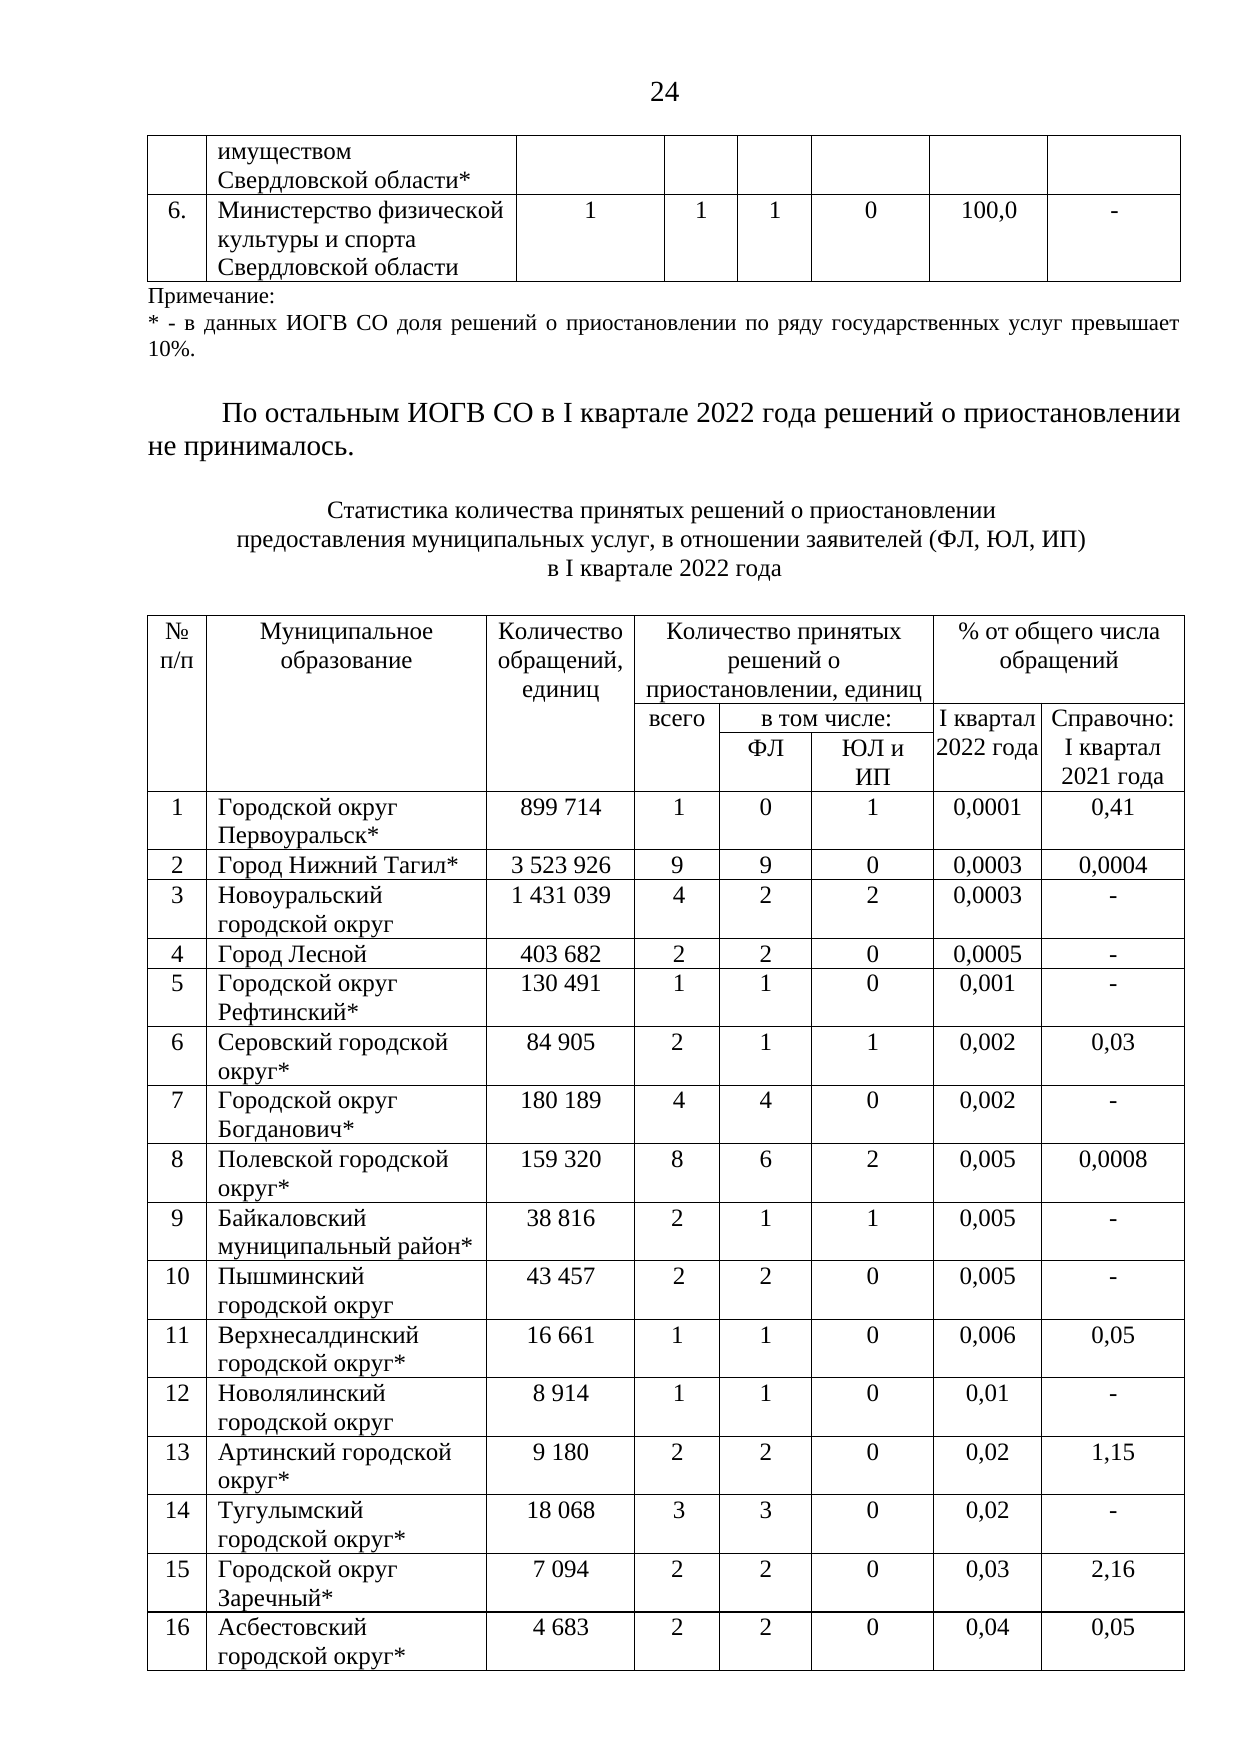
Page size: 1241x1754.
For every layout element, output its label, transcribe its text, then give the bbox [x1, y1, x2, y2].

table_cell 0,002 [934, 1027, 1041, 1084]
table_cell 0,0005 [934, 939, 1041, 967]
table_cell 0,0001 [934, 792, 1041, 849]
table_cell в том числе: [720, 704, 933, 732]
table_cell 0,02 [934, 1495, 1041, 1553]
table_cell 1 [635, 1320, 719, 1377]
table_cell 0,04 [934, 1613, 1041, 1670]
table_cell имуществом Свердловской области* [207, 136, 516, 194]
table_cell 4 683 [487, 1613, 634, 1670]
table_cell 0,0003 [934, 880, 1041, 938]
table_cell ФЛ [720, 733, 811, 791]
table_cell [665, 136, 737, 194]
table_cell 2 [720, 1554, 811, 1611]
table_cell 0,05 [1042, 1613, 1184, 1670]
table_cell 0,41 [1042, 792, 1184, 849]
table_cell 159 320 [487, 1144, 634, 1202]
table_cell 0,001 [934, 969, 1041, 1026]
table_cell 1 [720, 1203, 811, 1260]
table_cell 6 [148, 1027, 206, 1084]
table_cell 12 [148, 1378, 206, 1436]
table_cell [738, 136, 811, 194]
table_cell Серовский городской округ* [207, 1027, 486, 1084]
table_cell Новолялинский городской округ [207, 1378, 486, 1436]
table_cell 2 [635, 1027, 719, 1084]
table_cell [148, 136, 206, 194]
table_cell 5 [148, 969, 206, 1026]
table_cell 15 [148, 1554, 206, 1611]
table_cell - [1042, 939, 1184, 967]
table_cell [1048, 136, 1180, 194]
table_cell 2 [720, 939, 811, 967]
table_cell Министерство физической культуры и спорта Свердловской области [207, 195, 516, 281]
table_cell 0,005 [934, 1261, 1041, 1319]
table_cell 0 [812, 1437, 933, 1494]
table_cell 8 [148, 1144, 206, 1202]
table_cell 0 [720, 792, 811, 849]
table_cell 4 [148, 939, 206, 967]
table_cell Городской округ Первоуральск* [207, 792, 486, 849]
table_cell 2 [720, 1437, 811, 1494]
table_cell 3 523 926 [487, 850, 634, 879]
table_cell 4 [635, 880, 719, 938]
table_cell 2 [720, 1261, 811, 1319]
table_cell Городской округ Рефтинский* [207, 969, 486, 1026]
table_cell 10 [148, 1261, 206, 1319]
table_cell 0,01 [934, 1378, 1041, 1436]
table_cell 1 [812, 792, 933, 849]
table_cell 1 [720, 1027, 811, 1084]
table_cell 0,03 [1042, 1027, 1184, 1084]
table_cell Тугулымский городской округ* [207, 1495, 486, 1553]
table_cell 2 [635, 1203, 719, 1260]
table_cell 0 [812, 1086, 933, 1143]
table_cell 4 [635, 1086, 719, 1143]
table_cell Артинский городской округ* [207, 1437, 486, 1494]
table_cell 1 [812, 1027, 933, 1084]
table_cell 0,0008 [1042, 1144, 1184, 1202]
table_cell 0 [812, 1320, 933, 1377]
table_cell 14 [148, 1495, 206, 1553]
table_cell [812, 136, 929, 194]
table_cell 0,005 [934, 1144, 1041, 1202]
table_cell 7 [148, 1086, 206, 1143]
table_cell 0,0003 [934, 850, 1041, 879]
table_cell 0,005 [934, 1203, 1041, 1260]
table_cell 1 [665, 195, 737, 281]
table_cell 1 431 039 [487, 880, 634, 938]
table_cell 2 [635, 1554, 719, 1611]
table_cell 3 [635, 1495, 719, 1553]
table_cell 8 [635, 1144, 719, 1202]
table_cell - [1042, 1495, 1184, 1553]
table_cell 3 [720, 1495, 811, 1553]
table_cell 2,16 [1042, 1554, 1184, 1611]
table_cell - [1042, 969, 1184, 1026]
text * - в данных ИОГВ СО доля решений о приостановлении по ряду государственных услуг превышает 10%. [148, 308, 1181, 361]
table_cell 1 [635, 1378, 719, 1436]
table_cell 403 682 [487, 939, 634, 967]
table_cell 16 [148, 1613, 206, 1670]
table_cell Пышминский городской округ [207, 1261, 486, 1319]
table_cell 1 [148, 792, 206, 849]
table_cell Город Нижний Тагил* [207, 850, 486, 879]
table_cell Асбестовский городской округ* [207, 1613, 486, 1670]
table_cell 899 714 [487, 792, 634, 849]
table_cell 0,0004 [1042, 850, 1184, 879]
table_cell 4 [720, 1086, 811, 1143]
table_cell Городской округ Заречный* [207, 1554, 486, 1611]
table_header Муниципальное образование [207, 616, 486, 791]
table_cell Справочно: I квартал 2021 года [1042, 704, 1184, 791]
table_cell 8 914 [487, 1378, 634, 1436]
text Статистика количества принятых решений о приостановлении [148, 495, 1181, 524]
table_cell 9 [148, 1203, 206, 1260]
table_header Количество обращений, единиц [487, 616, 634, 791]
table_cell 0,02 [934, 1437, 1041, 1494]
table_cell 180 189 [487, 1086, 634, 1143]
table_cell 2 [812, 880, 933, 938]
table_cell 0 [812, 1261, 933, 1319]
table_cell - [1048, 195, 1180, 281]
text Примечание: [148, 282, 1181, 308]
table_cell - [1042, 1203, 1184, 1260]
table_cell [930, 136, 1047, 194]
table_cell Город Лесной [207, 939, 486, 967]
table_cell 130 491 [487, 969, 634, 1026]
table_cell 84 905 [487, 1027, 634, 1084]
table_cell 18 068 [487, 1495, 634, 1553]
table_cell 100,0 [930, 195, 1047, 281]
table_cell Байкаловский муниципальный район* [207, 1203, 486, 1260]
table_cell 0,03 [934, 1554, 1041, 1611]
table_cell 7 094 [487, 1554, 634, 1611]
table_cell 2 [635, 1261, 719, 1319]
table_header № п/п [148, 616, 206, 791]
table_cell 3 [148, 880, 206, 938]
table_cell 1 [720, 969, 811, 1026]
table_cell 0 [812, 195, 929, 281]
table_cell 0 [812, 850, 933, 879]
text в I квартале 2022 года [148, 553, 1181, 582]
table_cell Верхнесалдинский городской округ* [207, 1320, 486, 1377]
table_cell - [1042, 1261, 1184, 1319]
table_cell 9 180 [487, 1437, 634, 1494]
table_header Количество принятых решений о приостановлении, единиц [635, 616, 933, 702]
text предоставления муниципальных услуг, в отношении заявителей (ФЛ, ЮЛ, ИП) [148, 524, 1181, 553]
table_cell 11 [148, 1320, 206, 1377]
table_cell 9 [635, 850, 719, 879]
table_cell 0,05 [1042, 1320, 1184, 1377]
table_cell 43 457 [487, 1261, 634, 1319]
table_cell 1 [738, 195, 811, 281]
table_cell 1 [720, 1320, 811, 1377]
table_cell 16 661 [487, 1320, 634, 1377]
table_cell 6. [148, 195, 206, 281]
table_cell ЮЛ и ИП [812, 733, 933, 791]
table_cell 0,002 [934, 1086, 1041, 1143]
table_cell 2 [635, 1437, 719, 1494]
table_header % от общего числа обращений [934, 616, 1184, 702]
table_cell 38 816 [487, 1203, 634, 1260]
table_cell 9 [720, 850, 811, 879]
table_cell 2 [635, 1613, 719, 1670]
table_cell Городской округ Богданович* [207, 1086, 486, 1143]
table_cell 0 [812, 1613, 933, 1670]
table_cell Полевской городской округ* [207, 1144, 486, 1202]
table_cell 6 [720, 1144, 811, 1202]
table_cell 1,15 [1042, 1437, 1184, 1494]
table_cell - [1042, 1086, 1184, 1143]
table_cell - [1042, 880, 1184, 938]
table_cell 0 [812, 969, 933, 1026]
table_cell - [1042, 1378, 1184, 1436]
table_cell 1 [517, 195, 664, 281]
table_cell всего [635, 704, 719, 791]
table_cell 1 [812, 1203, 933, 1260]
text По остальным ИОГВ СО в I квартале 2022 года решений о приостановлении не принималось. [148, 395, 1181, 462]
table_cell 0 [812, 1554, 933, 1611]
table_cell 2 [635, 939, 719, 967]
table_cell 0 [812, 1495, 933, 1553]
table_cell 0 [812, 939, 933, 967]
table_cell 2 [720, 1613, 811, 1670]
table_cell 0,006 [934, 1320, 1041, 1377]
table_cell 2 [148, 850, 206, 879]
table_cell 13 [148, 1437, 206, 1494]
table_cell 1 [635, 969, 719, 1026]
table_cell [517, 136, 664, 194]
table_cell 0 [812, 1378, 933, 1436]
table_cell 2 [812, 1144, 933, 1202]
table_cell 1 [720, 1378, 811, 1436]
table_cell I квартал 2022 года [934, 704, 1041, 791]
table_cell 2 [720, 880, 811, 938]
table_cell Новоуральский городской округ [207, 880, 486, 938]
table_cell 1 [635, 792, 719, 849]
